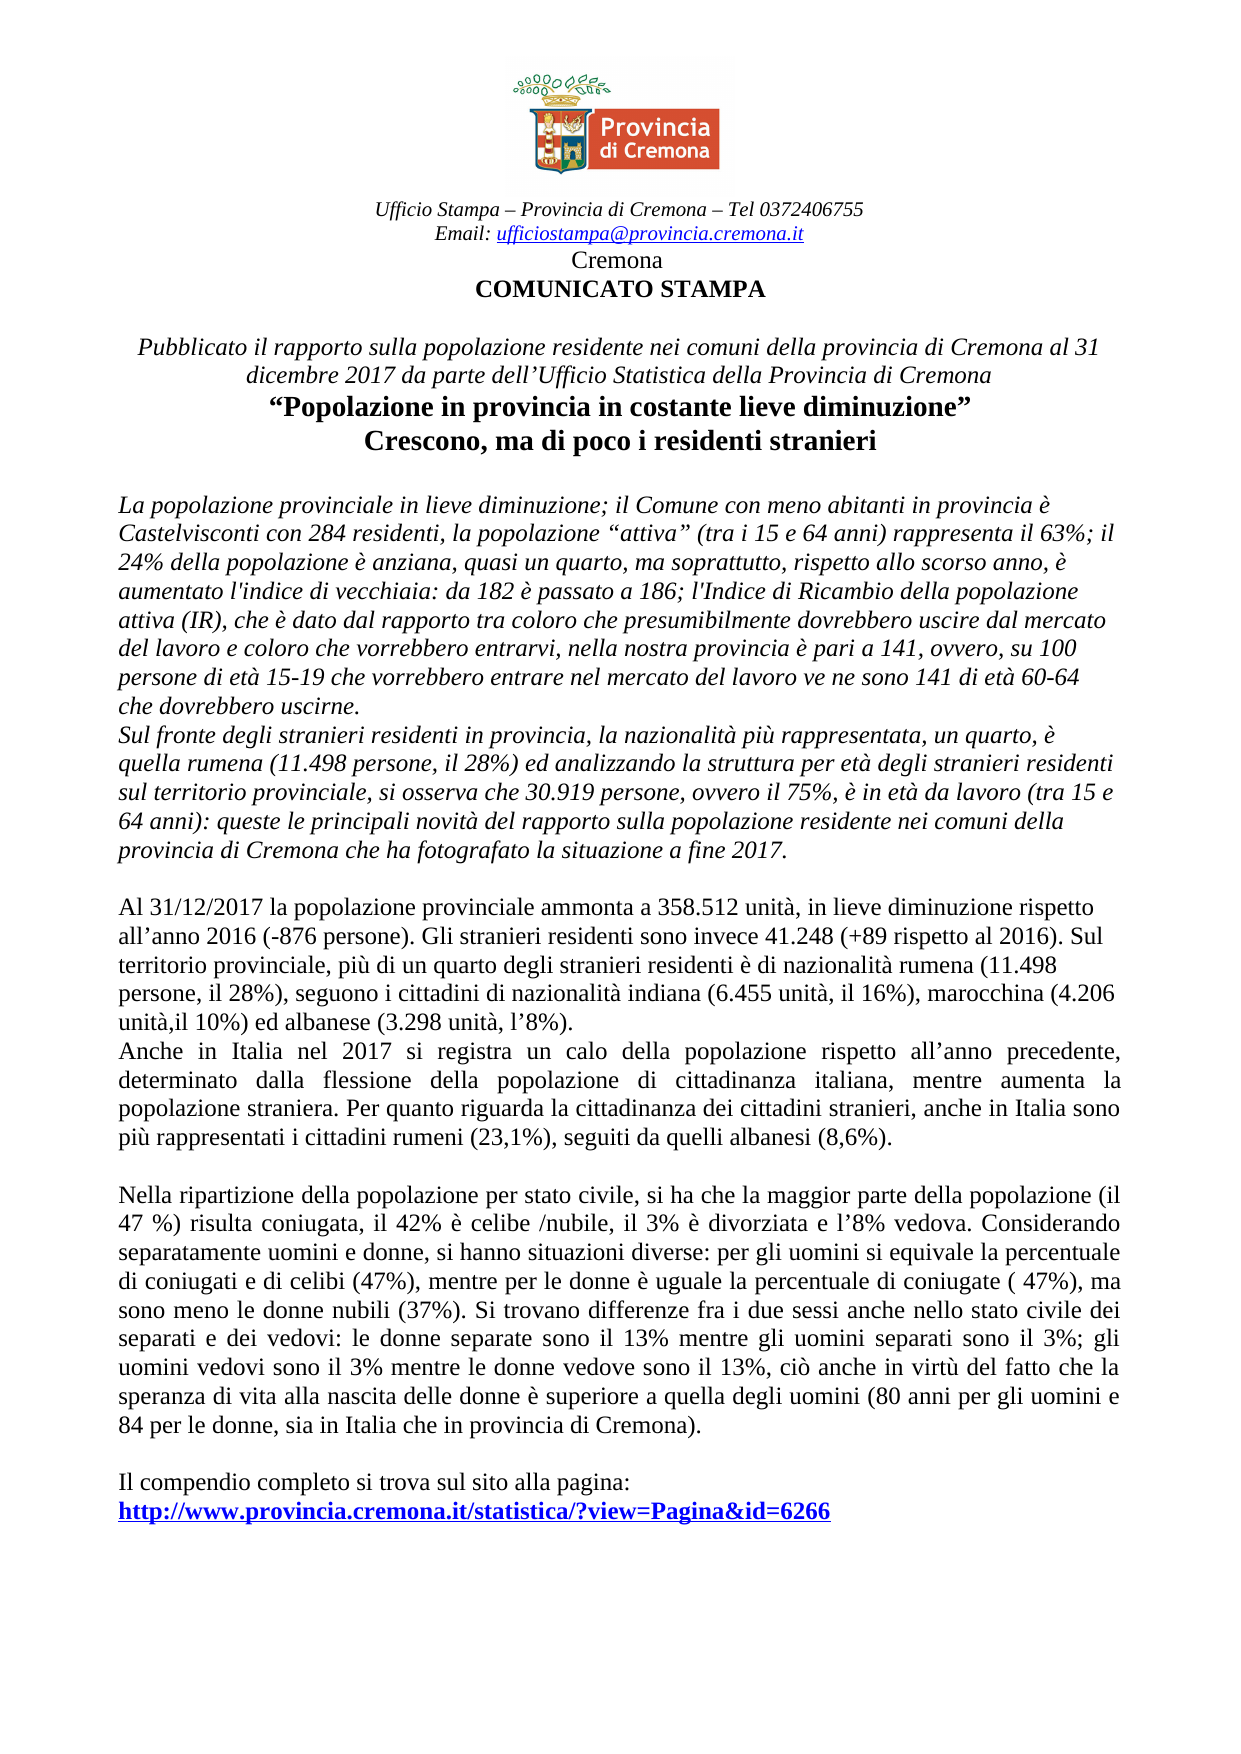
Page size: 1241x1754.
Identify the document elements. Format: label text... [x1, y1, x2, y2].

subtitle “Popolazione in provincia in costante lieve diminuzione” [118, 389, 1122, 423]
subtitle Pubblicato il rapporto sulla popolazione residente nei comuni della provincia di Cremona al 31 dicembre 2017 da parte dell’Ufficio Statistica della Provincia di Cremona [118, 332, 1122, 389]
text Cremona [118, 245, 1122, 274]
text Anche in Italia nel 2017 si registra un calo della popolazione rispetto all’anno precedente, determinato dalla flessione della popolazione di cittadinanza italiana, mentre aumenta la popolazione straniera. Per quanto riguarda la cittadinanza dei cittadini stranieri, anche in Italia sono più rappresentati i cittadini rumeni (23,1%), seguiti da quelli albanesi (8,6%). [118, 1036, 1122, 1151]
text Ufficio Stampa – Provincia di Cremona – Tel 0372406755 [118, 197, 1122, 221]
text http://www.provincia.cremona.it/statistica/?view=Pagina&id=6266 [118, 1496, 1122, 1525]
subtitle Al 31/12/2017 la popolazione provinciale ammonta a 358.512 unità, in lieve diminuzione rispetto all’anno 2016 (-876 persone). Gli stranieri residenti sono invece 41.248 (+89 rispetto al 2016). Sul territorio provinciale, più di un quarto degli stranieri residenti è di nazionalità rumena (11.498 persone, il 28%), seguono i cittadini di nazionalità indiana (6.455 unità, il 16%), marocchina (4.206 unità,il 10%) ed albanese (3.298 unità, l’8%). [118, 892, 1122, 1036]
subtitle La popolazione provinciale in lieve diminuzione; il Comune con meno abitanti in provincia è Castelvisconti con 284 residenti, la popolazione “attiva” (tra i 15 e 64 anni) rappresenta il 63%; il 24% della popolazione è anziana, quasi un quarto, ma soprattutto, rispetto allo scorso anno, è aumentato l'indice di vecchiaia: da 182 è passato a 186; l'Indice di Ricambio della popolazione attiva (IR), che è dato dal rapporto tra coloro che presumibilmente dovrebbero uscire dal mercato del lavoro e coloro che vorrebbero entrarvi, nella nostra provincia è pari a 141, ovvero, su 100 persone di età 15-19 che vorrebbero entrare nel mercato del lavoro ve ne sono 141 di età 60-64 che dovrebbero uscirne. [118, 490, 1122, 720]
picture [505, 56, 735, 197]
text Il compendio completo si trova sul sito alla pagina: [118, 1467, 1122, 1496]
text Sul fronte degli stranieri residenti in provincia, la nazionalità più rappresentata, un quarto, è quella rumena (11.498 persone, il 28%) ed analizzando la struttura per età degli stranieri residenti sul territorio provinciale, si osserva che 30.919 persone, ovvero il 75%, è in età da lavoro (tra 15 e 64 anni): queste le principali novità del rapporto sulla popolazione residente nei comuni della provincia di Cremona che ha fotografato la situazione a fine 2017. [118, 720, 1122, 863]
subtitle COMUNICATO STAMPA [118, 274, 1122, 303]
text Nella ripartizione della popolazione per stato civile, si ha che la maggior parte della popolazione (il 47 %) risulta coniugata, il 42% è celibe /nubile, il 3% è divorziata e l’8% vedova. Considerando separatamente uomini e donne, si hanno situazioni diverse: per gli uomini si equivale la percentuale di coniugati e di celibi (47%), mentre per le donne è uguale la percentuale di coniugate ( 47%), ma sono meno le donne nubili (37%). Si trovano differenze fra i due sessi anche nello stato civile dei separati e dei vedovi: le donne separate sono il 13% mentre gli uomini separati sono il 3%; gli uomini vedovi sono il 3% mentre le donne vedove sono il 13%, ciò anche in virtù del fatto che la speranza di vita alla nascita delle donne è superiore a quella degli uomini (80 anni per gli uomini e 84 per le donne, sia in Italia che in provincia di Cremona). [118, 1180, 1122, 1438]
text Email: ufficiostampa@provincia.cremona.it [118, 221, 1122, 245]
subtitle Crescono, ma di poco i residenti stranieri [118, 423, 1122, 456]
